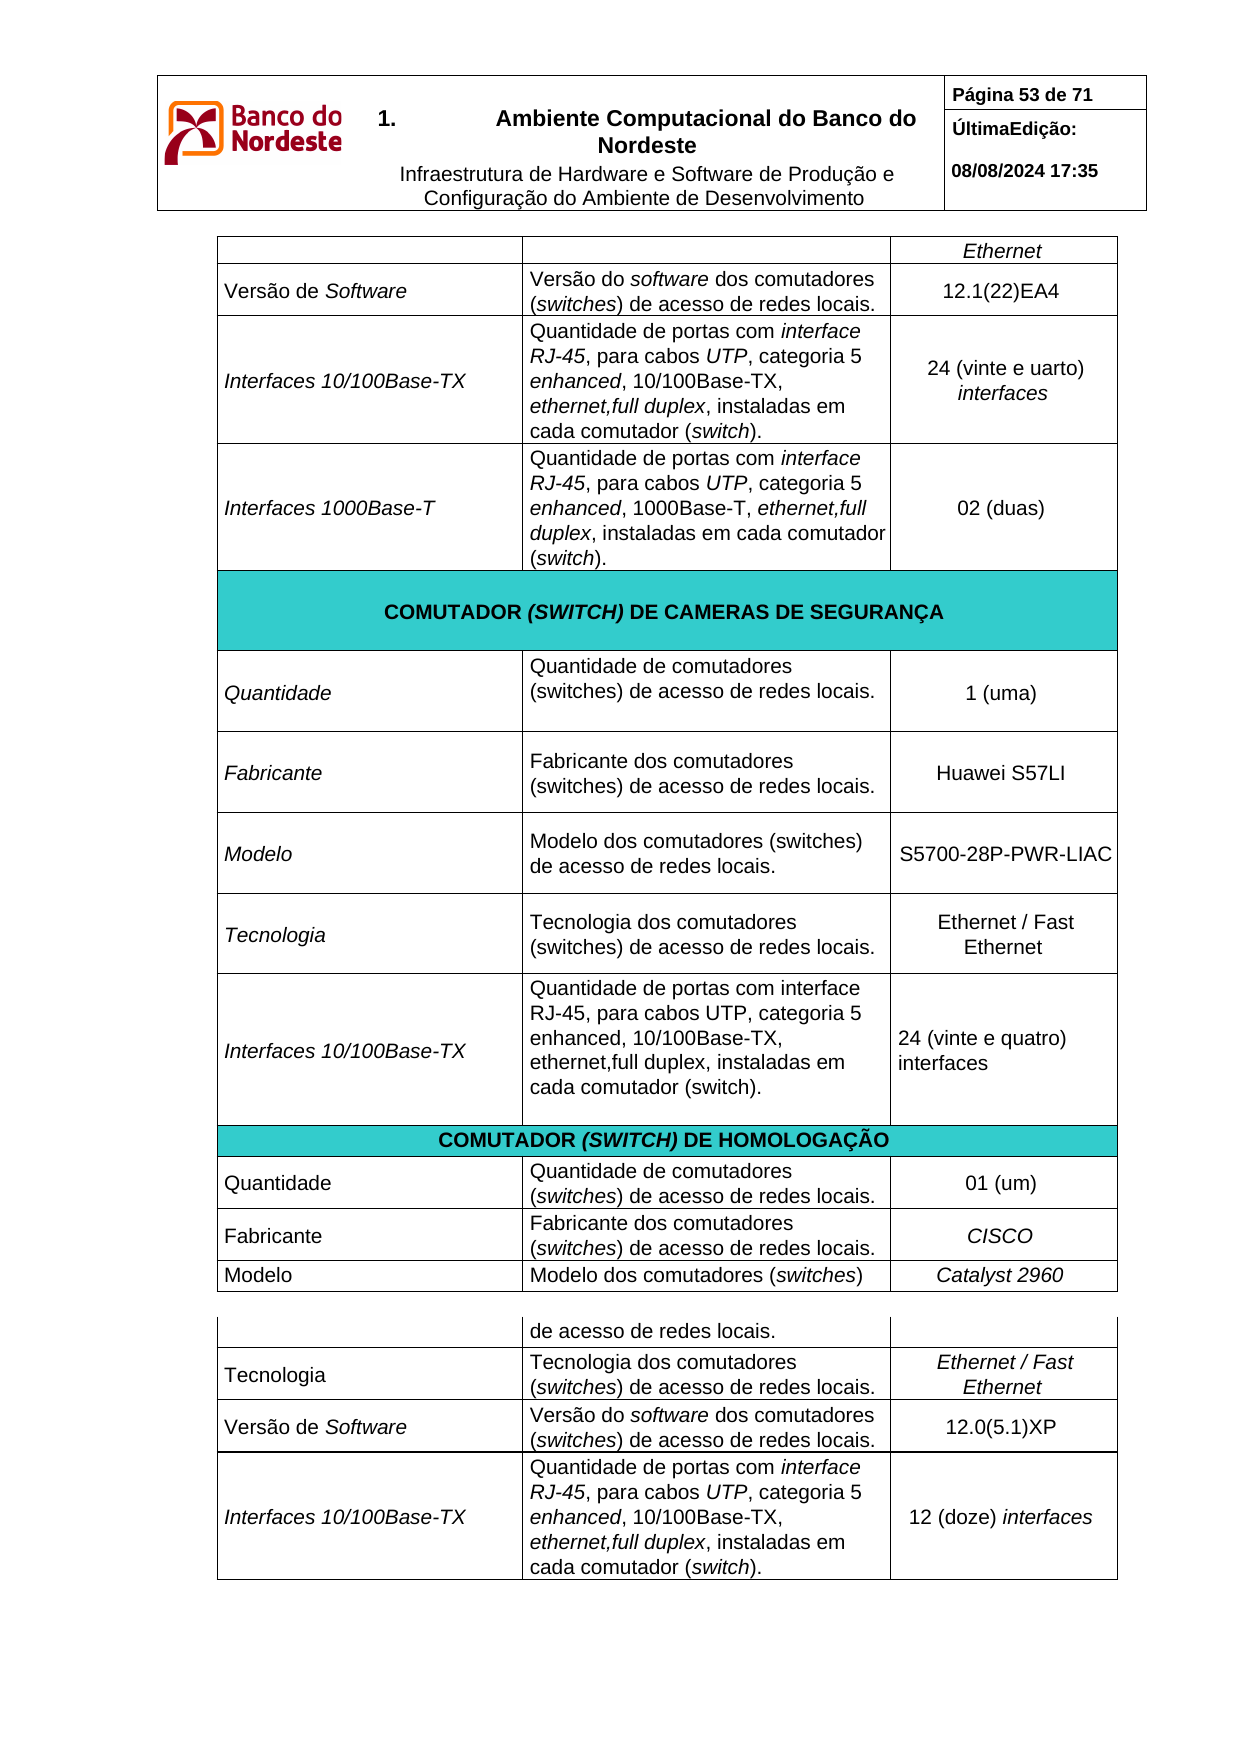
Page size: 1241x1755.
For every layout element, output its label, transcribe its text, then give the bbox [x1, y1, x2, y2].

table_cell [218, 237, 522, 263]
table_cell 01 (um) [891, 1157, 1117, 1208]
table_cell S5700-28P-PWR-LIAC [891, 813, 1117, 893]
table_header [218, 1317, 522, 1347]
table_cell Versão de Software [218, 1400, 522, 1451]
table_cell Interfaces 10/100Base-TX [218, 1453, 522, 1578]
table_cell Huawei S57LI [891, 732, 1117, 812]
table_cell Versão de Software [218, 264, 522, 315]
table_header de acesso de redes locais. [523, 1317, 890, 1347]
table_cell Interfaces 10/100Base-TX [218, 316, 522, 443]
table_cell Versão do software dos comutadores (switches) de acesso de redes locais. [523, 264, 890, 315]
table_cell Quantidade de comutadores (switches) de acesso de redes locais. [523, 1157, 890, 1208]
table_cell Modelo [218, 813, 522, 893]
table_cell Quantidade [218, 651, 522, 731]
table_cell Fabricante [218, 1209, 522, 1260]
table_cell Tecnologia dos comutadores (switches) de acesso de redes locais. [523, 1348, 890, 1399]
table_cell 12.0(5.1)XP [891, 1400, 1117, 1451]
table_cell Modelo [218, 1261, 522, 1291]
table_header [891, 1317, 1117, 1347]
table_cell COMUTADOR (SWITCH) DE HOMOLOGAÇÃO [218, 1126, 1117, 1156]
table_cell Tecnologia [218, 1348, 522, 1399]
table_cell Interfaces 1000Base-T [218, 444, 522, 570]
table_cell Ethernet / Fast Ethernet [891, 894, 1117, 973]
table_cell 24 (vinte e uarto) interfaces [891, 316, 1117, 443]
table_cell 12.1(22)EA4 [891, 264, 1117, 315]
table_cell Ethernet / Fast Ethernet [891, 1348, 1117, 1399]
table_cell Quantidade de portas com interface RJ-45, para cabos UTP, categoria 5 enhanced, 10/100Base-TX, ethernet,full duplex, instaladas em cada comutador (switch). [523, 316, 890, 443]
table_cell Quantidade de portas com interface RJ-45, para cabos UTP, categoria 5 enhanced, 10/100Base-TX, ethernet,full duplex, instaladas em cada comutador (switch). [523, 974, 890, 1125]
table_cell Modelo dos comutadores (switches) [523, 1261, 890, 1291]
table_cell 24 (vinte e quatro) interfaces [891, 974, 1117, 1125]
table_cell Quantidade de portas com interface RJ-45, para cabos UTP, categoria 5 enhanced, 10/100Base-TX, ethernet,full duplex, instaladas em cada comutador (switch). [523, 1453, 890, 1578]
table_cell Tecnologia dos comutadores (switches) de acesso de redes locais. [523, 894, 890, 973]
table_cell Versão do software dos comutadores (switches) de acesso de redes locais. [523, 1400, 890, 1451]
table_cell Modelo dos comutadores (switches) de acesso de redes locais. [523, 813, 890, 893]
table_cell 12 (doze) interfaces [891, 1453, 1117, 1578]
table_cell Quantidade de comutadores (switches) de acesso de redes locais. [523, 651, 890, 731]
table_cell Catalyst 2960 [891, 1261, 1117, 1291]
table_cell COMUTADOR (SWITCH) DE CAMERAS DE SEGURANÇA [218, 571, 1117, 650]
table_cell [523, 237, 890, 263]
table_cell CISCO [891, 1209, 1117, 1260]
table_cell Fabricante dos comutadores (switches) de acesso de redes locais. [523, 1209, 890, 1260]
table_cell Tecnologia [218, 894, 522, 973]
table_cell 1 (uma) [891, 651, 1117, 731]
table_cell 02 (duas) [891, 444, 1117, 570]
table_cell Quantidade de portas com interface RJ-45, para cabos UTP, categoria 5 enhanced, 1000Base-T, ethernet,full duplex, instaladas em cada comutador (switch). [523, 444, 890, 570]
table_cell Fabricante [218, 732, 522, 812]
table_cell Quantidade [218, 1157, 522, 1208]
table_cell Ethernet [891, 237, 1117, 263]
table_cell Interfaces 10/100Base-TX [218, 974, 522, 1125]
table_cell Fabricante dos comutadores (switches) de acesso de redes locais. [523, 732, 890, 812]
